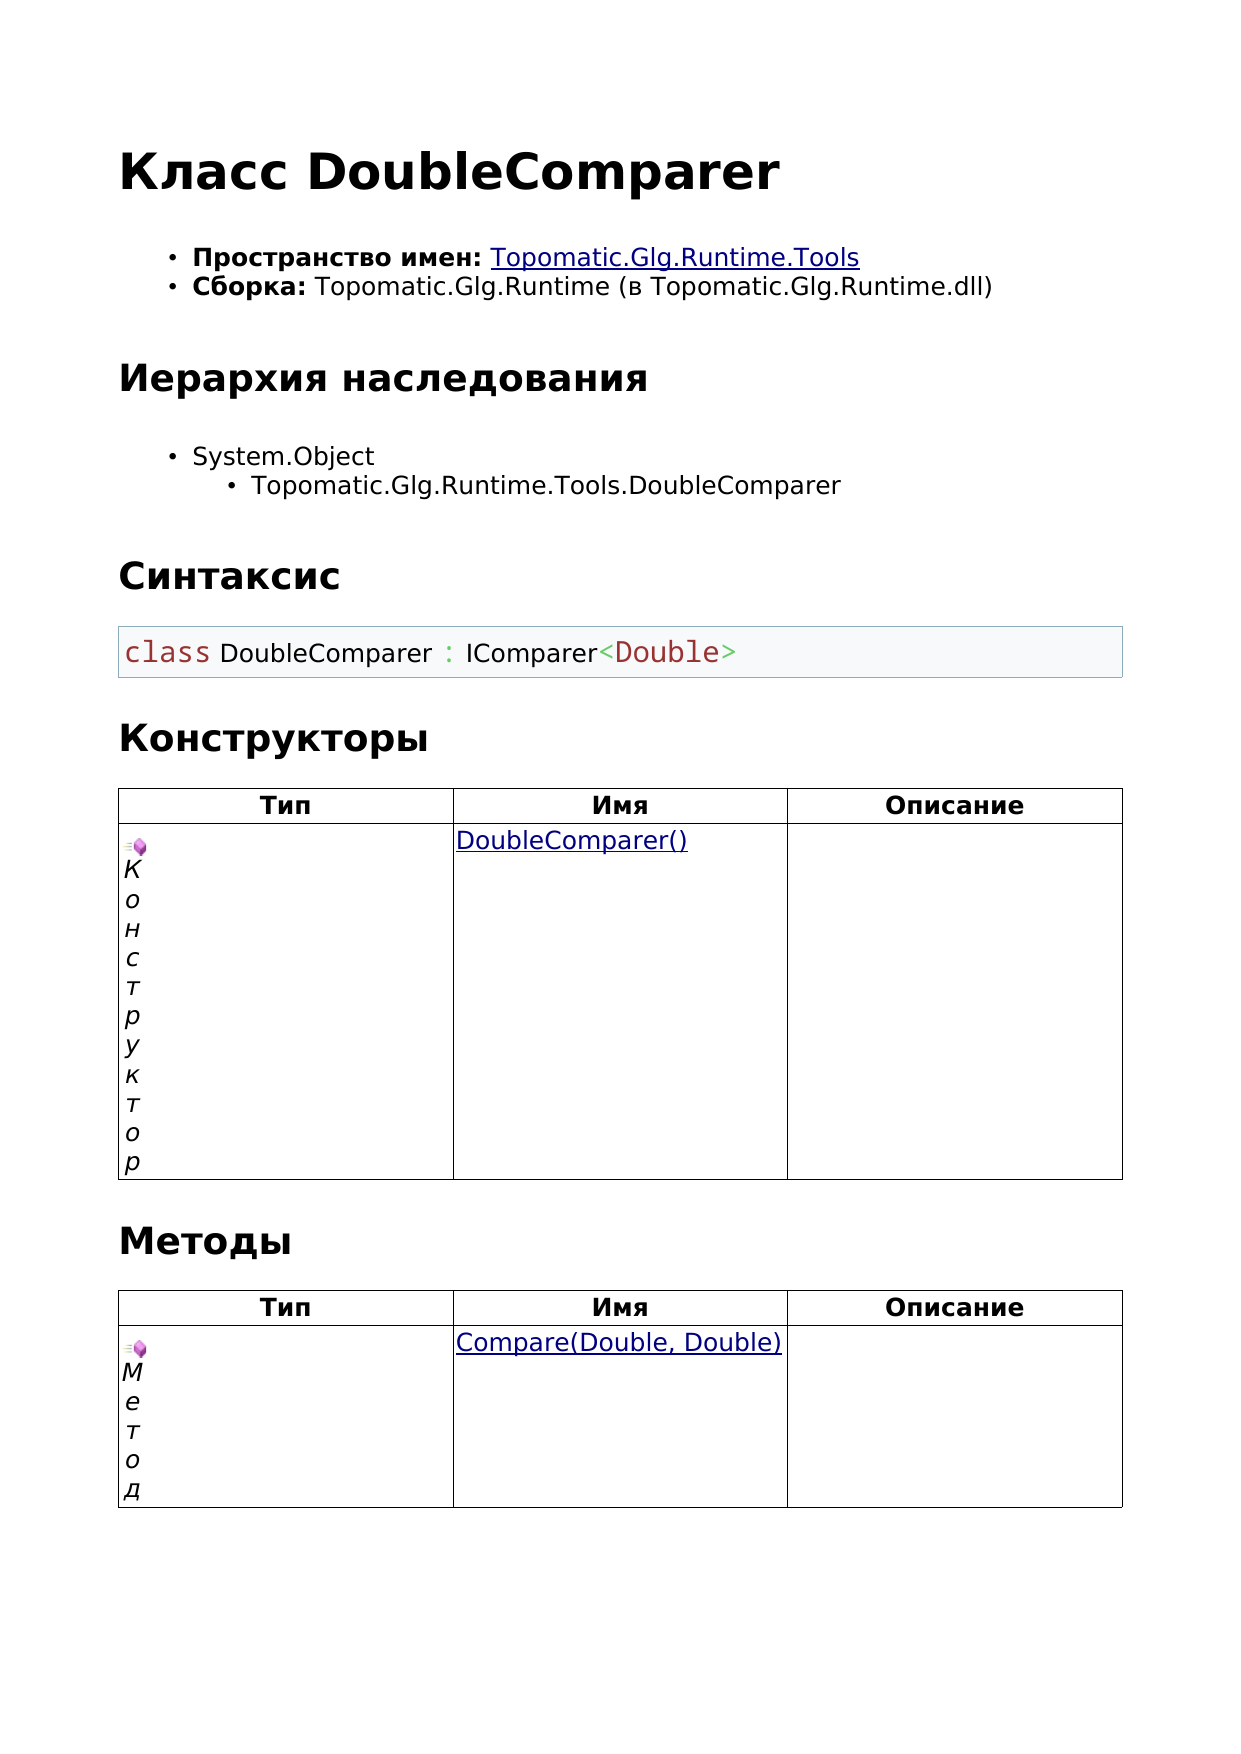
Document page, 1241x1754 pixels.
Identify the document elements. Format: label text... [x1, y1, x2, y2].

list Сборка: Topomatic.Glg.Runtime (в Topomatic.Glg.Runtime.dll) [177, 272, 1122, 302]
table_cell [119, 824, 453, 1179]
table_header Имя [454, 1291, 787, 1325]
table_cell [119, 1326, 453, 1507]
table_cell DoubleComparer() [454, 824, 787, 1179]
picture [121, 838, 147, 856]
table_header Тип [119, 789, 453, 823]
table_header Имя [454, 789, 787, 823]
subtitle Иерархия наследования [118, 356, 1122, 400]
subtitle Класс DoubleComparer [118, 143, 1122, 201]
picture [121, 1340, 147, 1358]
table_cell [788, 1326, 1122, 1507]
list System.Object [177, 442, 1122, 471]
table_header Тип [119, 1291, 453, 1325]
subtitle Синтаксис [118, 554, 1122, 598]
subtitle Конструкторы [118, 717, 1122, 761]
list Пространство имен: Topomatic.Glg.Runtime.Tools [177, 243, 1122, 272]
table_header Описание [788, 1291, 1122, 1325]
subtitle Методы [118, 1219, 1122, 1263]
list Topomatic.Glg.Runtime.Tools.DoubleComparer [236, 471, 1122, 500]
table_header class DoubleComparer : IComparer<Double> [119, 627, 1122, 677]
table_cell Compare(Double, Double) [454, 1326, 787, 1507]
table_cell [788, 824, 1122, 1179]
table_header Описание [788, 789, 1122, 823]
